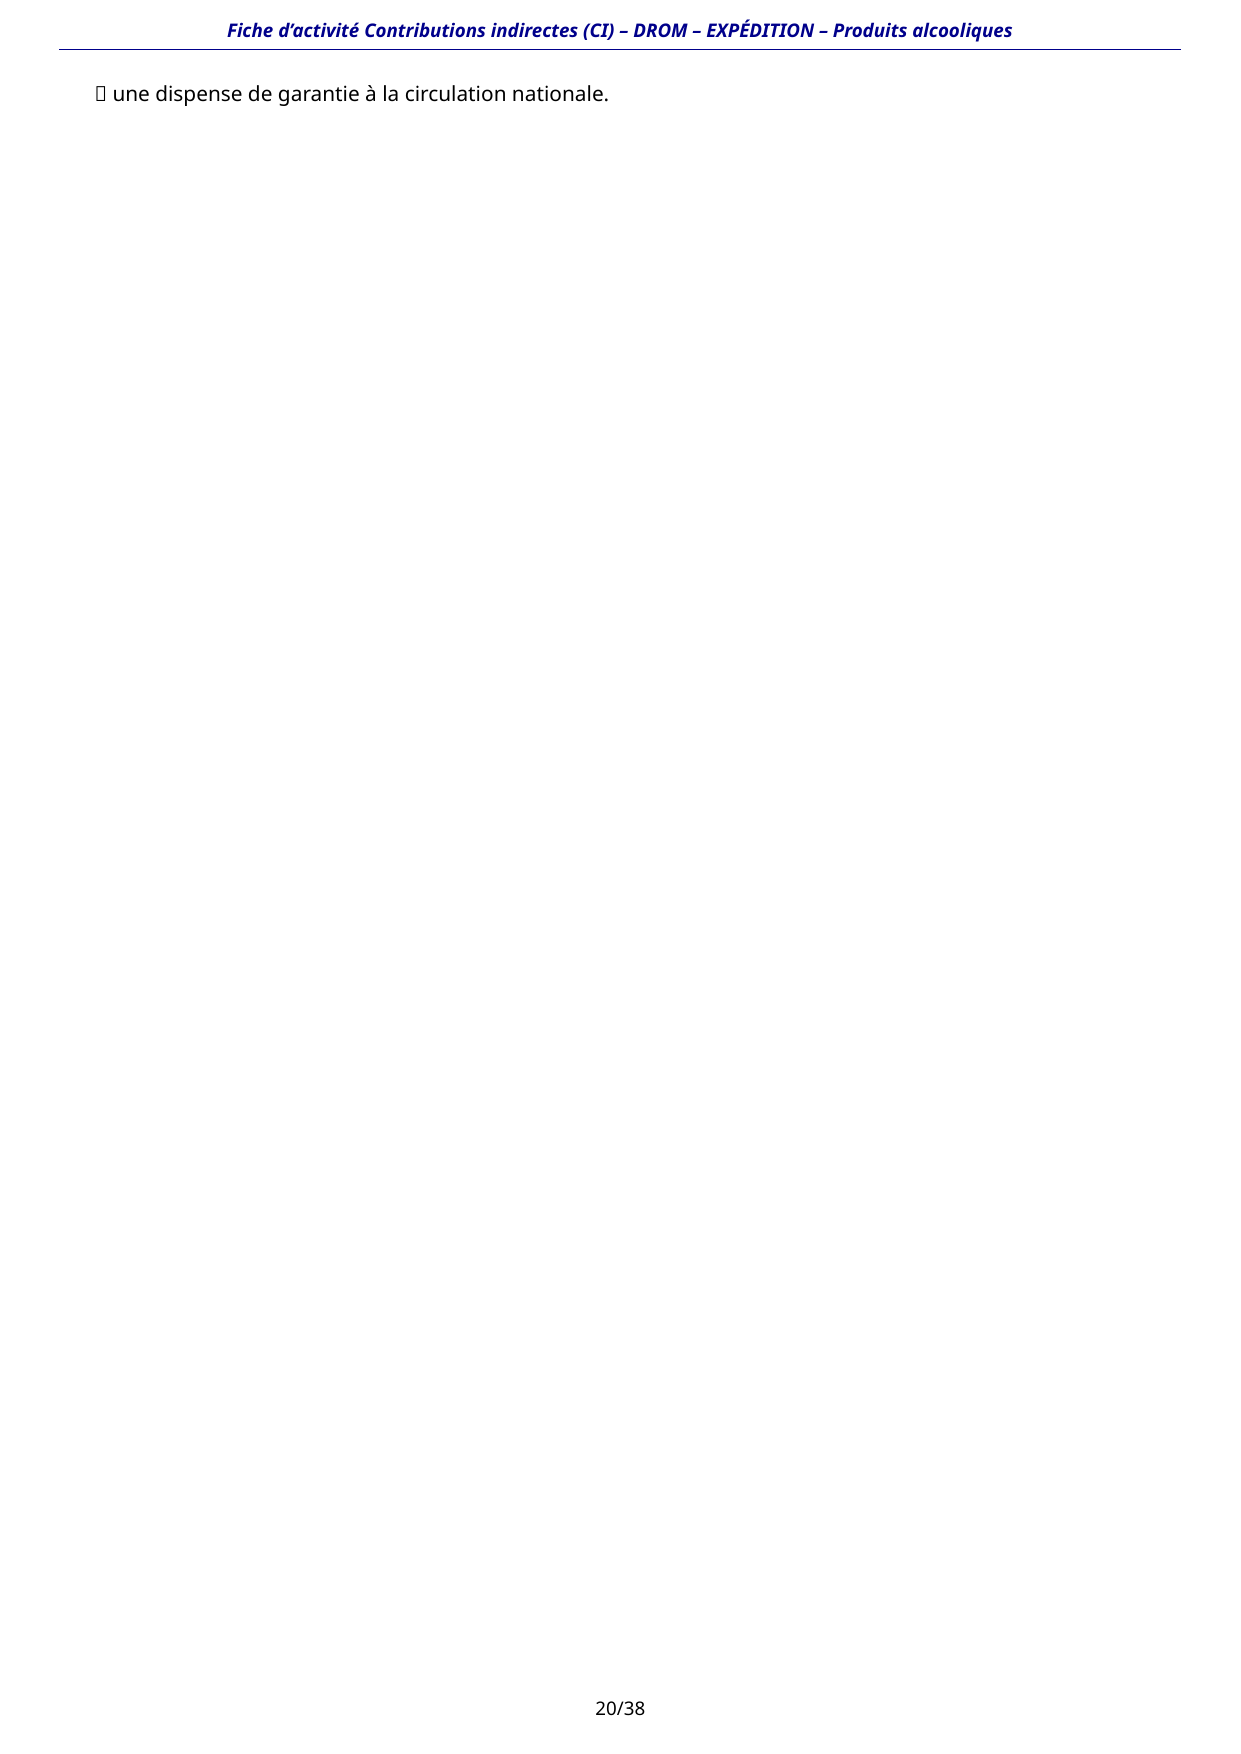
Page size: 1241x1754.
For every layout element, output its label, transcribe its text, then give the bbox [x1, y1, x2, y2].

table_cell  une dispense de garantie à la circulation nationale. [59, 67, 1181, 113]
